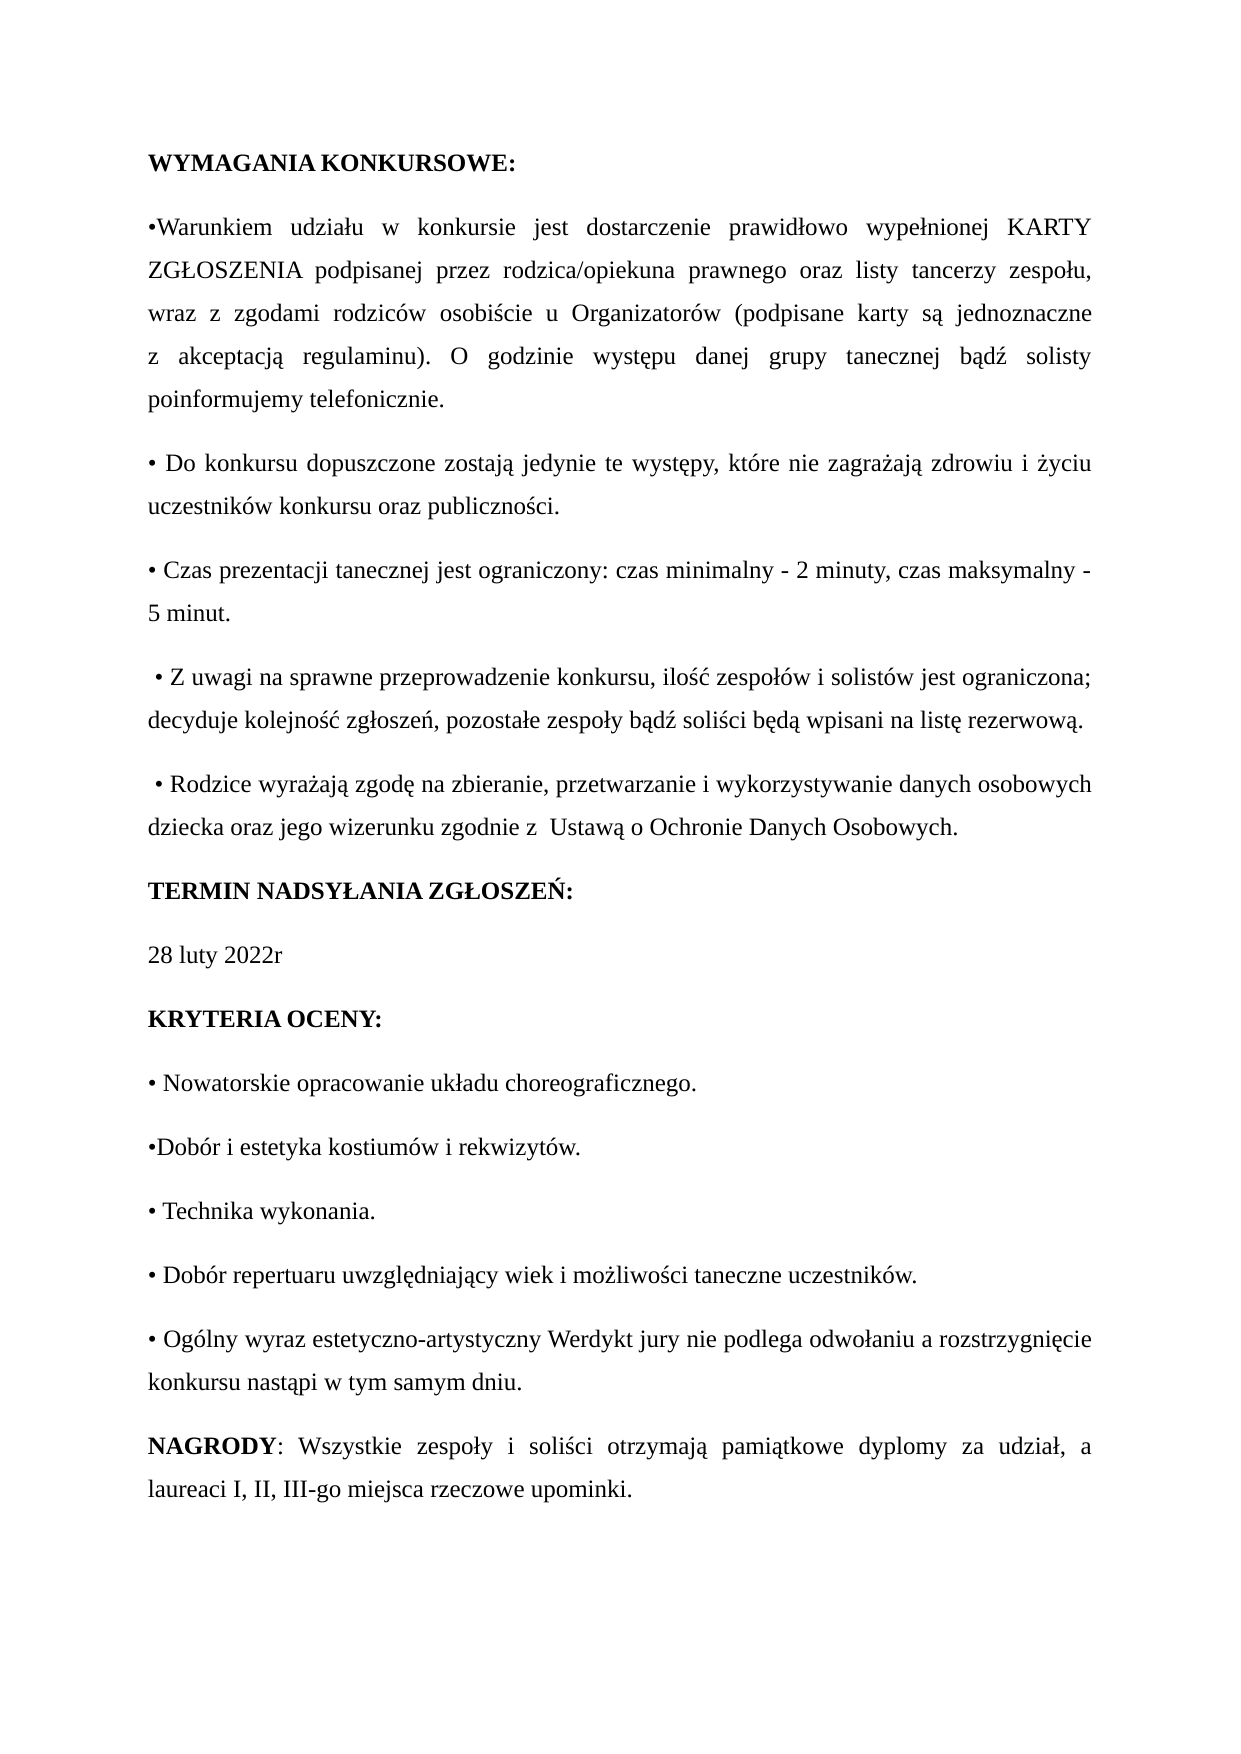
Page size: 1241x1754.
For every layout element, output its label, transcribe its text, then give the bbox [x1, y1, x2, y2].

text • Dobór repertuaru uwzględniający wiek i możliwości taneczne uczestników. [148, 1260, 1093, 1289]
text TERMIN NADSYŁANIA ZGŁOSZEŃ: [148, 876, 1093, 905]
text • Ogólny wyraz estetyczno-artystyczny Werdykt jury nie podlega odwołaniu a rozstrzygnięcie konkursu nastąpi w tym samym dniu. [148, 1324, 1093, 1396]
text •Warunkiem udziału w konkursie jest dostarczenie prawidłowo wypełnionej KARTY ZGŁOSZENIA podpisanej przez rodzica/opiekuna prawnego oraz listy tancerzy zespołu, wraz z zgodami rodziców osobiście u Organizatorów (podpisane karty są jednoznaczne z akceptacją regulaminu). O godzinie występu danej grupy tanecznej bądź solisty poinformujemy telefonicznie. [148, 212, 1093, 413]
text •Dobór i estetyka kostiumów i rekwizytów. [148, 1132, 1093, 1161]
text KRYTERIA OCENY: [148, 1004, 1093, 1033]
text • Do konkursu dopuszczone zostają jedynie te występy, które nie zagrażają zdrowiu i życiu uczestników konkursu oraz publiczności. [148, 448, 1093, 520]
text 28 luty 2022r [148, 940, 1093, 969]
text WYMAGANIA KONKURSOWE: [148, 148, 1093, 176]
text • Czas prezentacji tanecznej jest ograniczony: czas minimalny - 2 minuty, czas maksymalny - 5 minut. [148, 555, 1093, 627]
text • Technika wykonania. [148, 1196, 1093, 1225]
text • Rodzice wyrażają zgodę na zbieranie, przetwarzanie i wykorzystywanie danych osobowych dziecka oraz jego wizerunku zgodnie z Ustawą o Ochronie Danych Osobowych. [148, 769, 1093, 841]
text • Z uwagi na sprawne przeprowadzenie konkursu, ilość zespołów i solistów jest ograniczona; decyduje kolejność zgłoszeń, pozostałe zespoły bądź soliści będą wpisani na listę rezerwową. [148, 662, 1093, 734]
text • Nowatorskie opracowanie układu choreograficznego. [148, 1068, 1093, 1097]
text NAGRODY: Wszystkie zespoły i soliści otrzymają pamiątkowe dyplomy za udział, a laureaci I, II, III-go miejsca rzeczowe upominki. [148, 1431, 1093, 1503]
